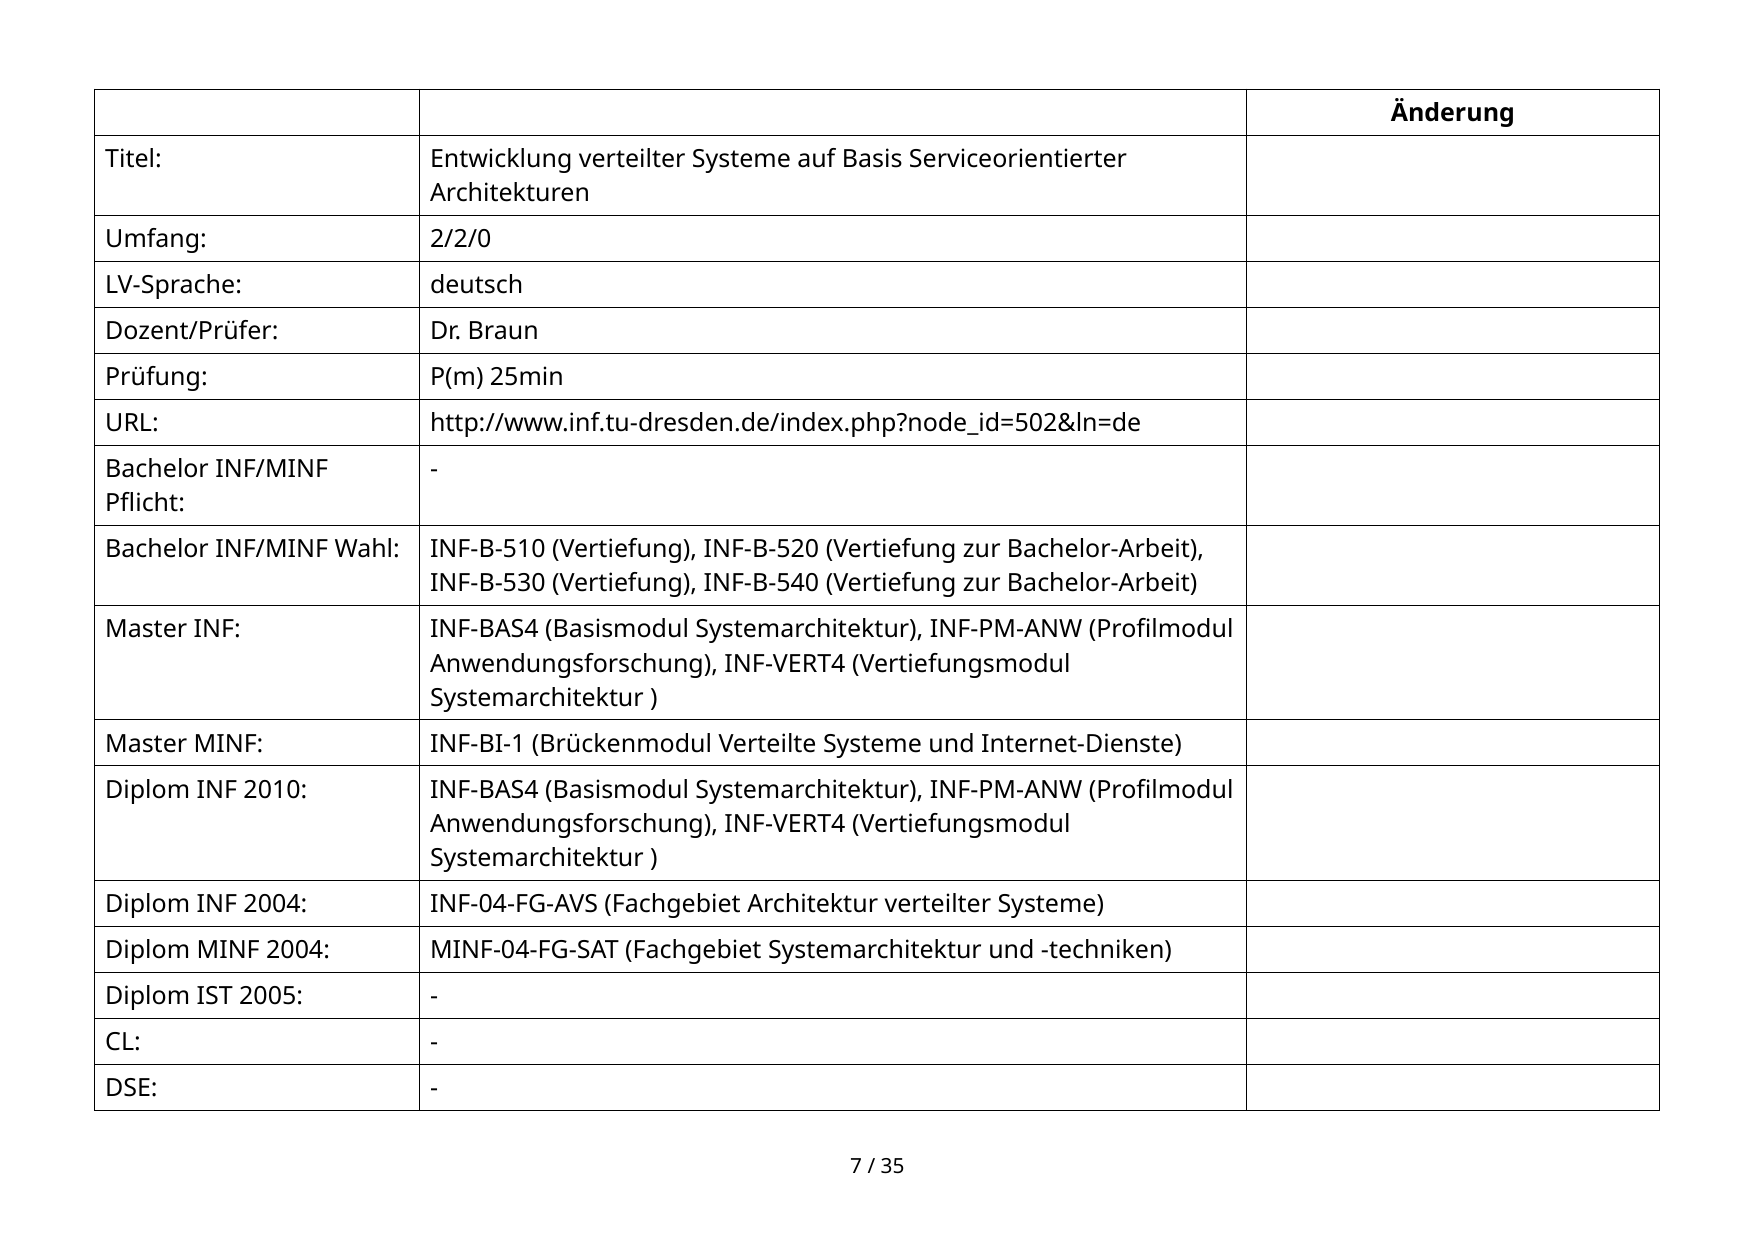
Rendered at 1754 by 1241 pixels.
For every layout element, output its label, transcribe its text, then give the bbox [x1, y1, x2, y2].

table_cell [1247, 400, 1659, 445]
table_cell Diplom INF 2010: [95, 766, 419, 879]
table_cell Umfang: [95, 216, 419, 261]
table_cell [1247, 308, 1659, 353]
table_cell http://www.inf.tu-dresden.de/index.php?node_id=502&ln=de [420, 400, 1246, 445]
table_cell URL: [95, 400, 419, 445]
table_cell LV-Sprache: [95, 262, 419, 307]
table_cell Titel: [95, 136, 419, 215]
table_cell Bachelor INF/MINF Pflicht: [95, 446, 419, 525]
table_cell Diplom MINF 2004: [95, 927, 419, 972]
table_cell - [420, 446, 1246, 525]
table_cell INF-BI-1 (Brückenmodul Verteilte Systeme und Internet-Dienste) [420, 720, 1246, 765]
table_cell CL: [95, 1019, 419, 1064]
table_cell P(m) 25min [420, 354, 1246, 399]
table_cell - [420, 1019, 1246, 1064]
table_cell Bachelor INF/MINF Wahl: [95, 526, 419, 605]
table_cell MINF-04-FG-SAT (Fachgebiet Systemarchitektur und -techniken) [420, 927, 1246, 972]
table_header [95, 90, 419, 134]
table_cell [1247, 1019, 1659, 1064]
table_cell [1247, 720, 1659, 765]
table_cell Master MINF: [95, 720, 419, 765]
table_cell deutsch [420, 262, 1246, 307]
table_cell INF-B-510 (Vertiefung), INF-B-520 (Vertiefung zur Bachelor-Arbeit), INF-B-530 (Vertiefung), INF-B-540 (Vertiefung zur Bachelor-Arbeit) [420, 526, 1246, 605]
table_cell [1247, 136, 1659, 215]
table_header [420, 90, 1246, 134]
table_cell Master INF: [95, 606, 419, 719]
table_cell Dozent/Prüfer: [95, 308, 419, 353]
table_cell 2/2/0 [420, 216, 1246, 261]
table_cell - [420, 973, 1246, 1018]
table_cell Entwicklung verteilter Systeme auf Basis Serviceorientierter Architekturen [420, 136, 1246, 215]
table_cell [1247, 216, 1659, 261]
table_cell Diplom INF 2004: [95, 881, 419, 926]
table_header Änderung [1247, 90, 1659, 134]
table_cell - [420, 1065, 1246, 1110]
table_cell Prüfung: [95, 354, 419, 399]
table_cell [1247, 881, 1659, 926]
table_cell DSE: [95, 1065, 419, 1110]
table_cell [1247, 354, 1659, 399]
table_cell INF-BAS4 (Basismodul Systemarchitektur), INF-PM-ANW (Profilmodul Anwendungsforschung), INF-VERT4 (Vertiefungsmodul Systemarchitektur ) [420, 606, 1246, 719]
table_cell [1247, 526, 1659, 605]
table_cell [1247, 766, 1659, 879]
table_cell [1247, 446, 1659, 525]
table_cell [1247, 262, 1659, 307]
table_cell Dr. Braun [420, 308, 1246, 353]
table_cell [1247, 1065, 1659, 1110]
table_cell [1247, 606, 1659, 719]
table_cell [1247, 927, 1659, 972]
table_cell INF-04-FG-AVS (Fachgebiet Architektur verteilter Systeme) [420, 881, 1246, 926]
table_cell Diplom IST 2005: [95, 973, 419, 1018]
table_cell INF-BAS4 (Basismodul Systemarchitektur), INF-PM-ANW (Profilmodul Anwendungsforschung), INF-VERT4 (Vertiefungsmodul Systemarchitektur ) [420, 766, 1246, 879]
table_cell [1247, 973, 1659, 1018]
